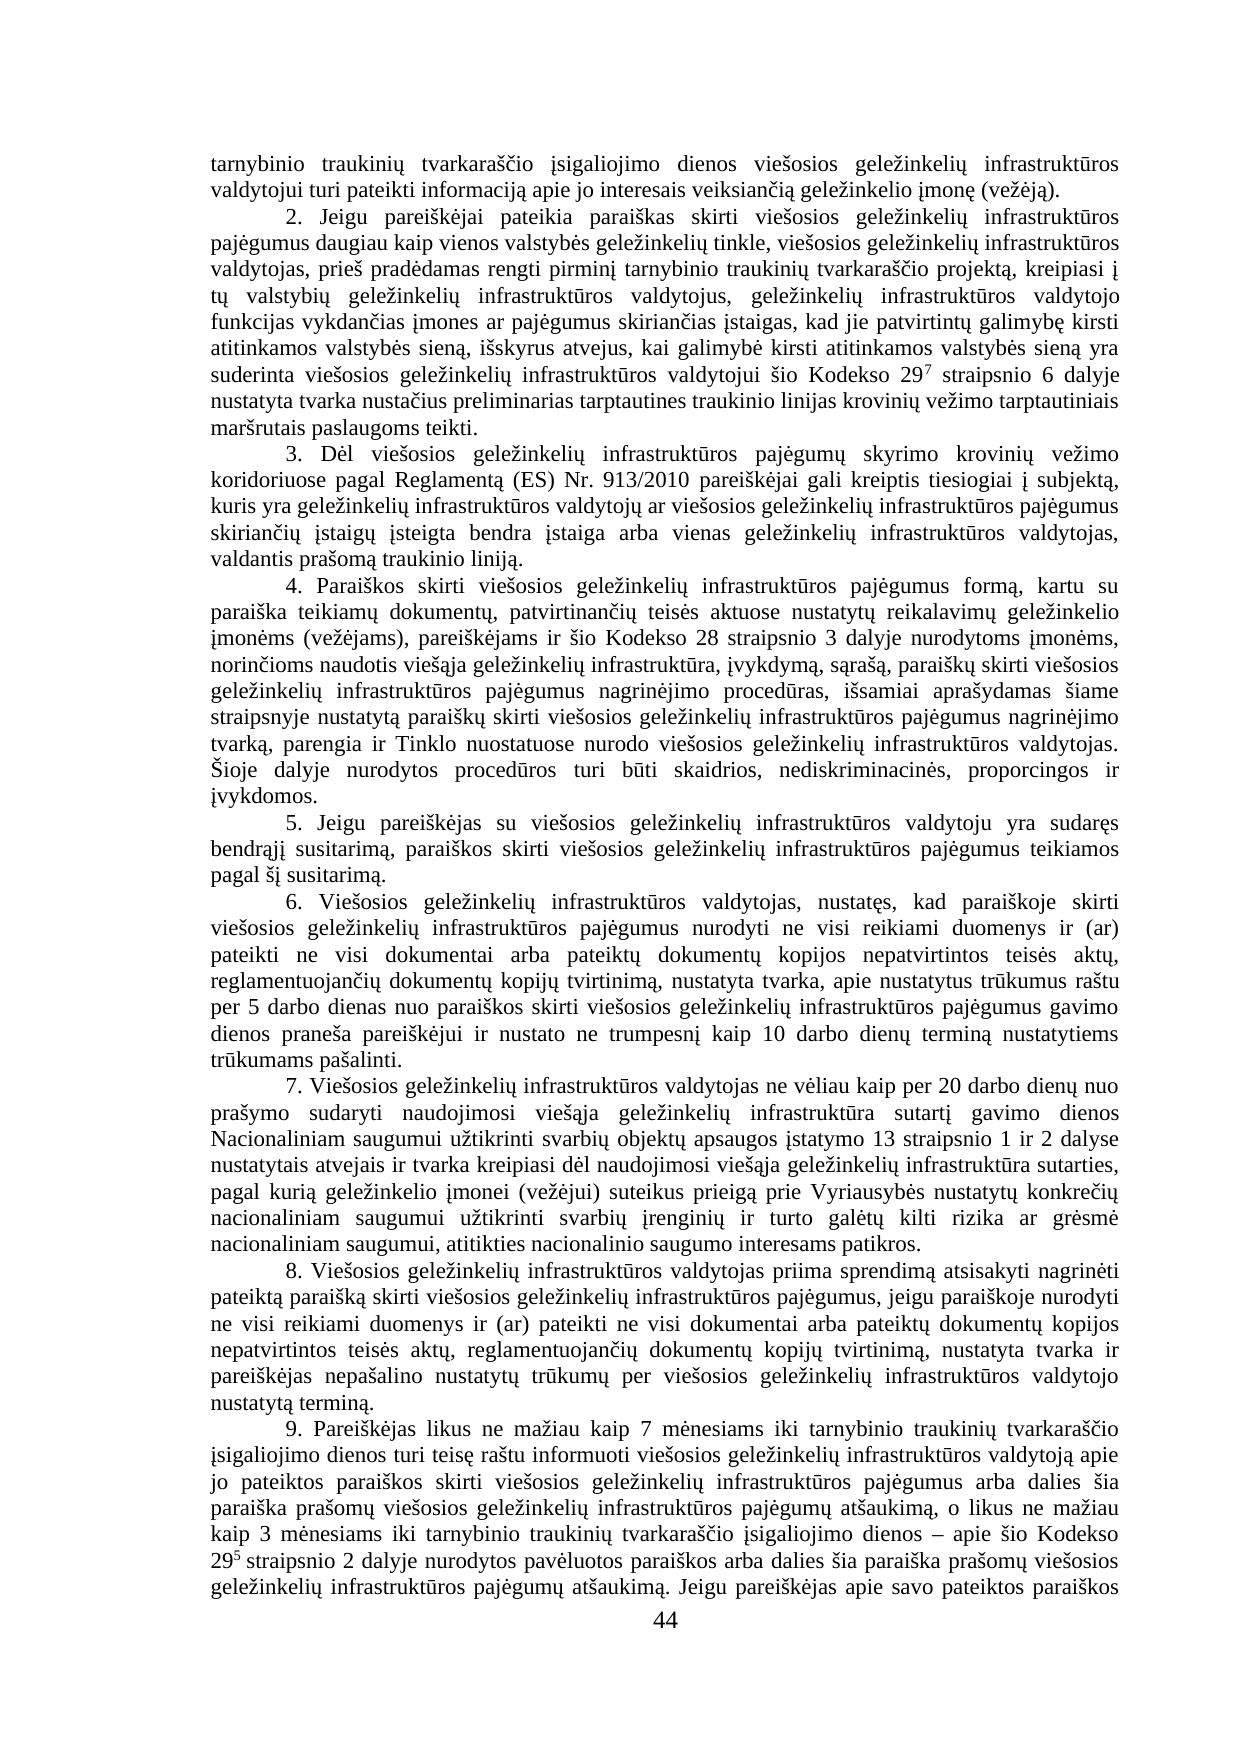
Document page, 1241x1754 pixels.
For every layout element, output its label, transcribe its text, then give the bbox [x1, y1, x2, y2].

text 2. Jeigu pareiškėjai pateikia paraiškas skirti viešosios geležinkelių infrastruktūros pajėgumus daugiau kaip vienos valstybės geležinkelių tinkle, viešosios geležinkelių infrastruktūros valdytojas, prieš pradėdamas rengti pirminį tarnybinio traukinių tvarkaraščio projektą, kreipiasi į tų valstybių geležinkelių infrastruktūros valdytojus, geležinkelių infrastruktūros valdytojo funkcijas vykdančias įmones ar pajėgumus skiriančias įstaigas, kad jie patvirtintų galimybę kirsti atitinkamos valstybės sieną, išskyrus atvejus, kai galimybė kirsti atitinkamos valstybės sieną yra suderinta viešosios geležinkelių infrastruktūros valdytojui šio Kodekso 297 straipsnio 6 dalyje nustatyta tvarka nustačius preliminarias tarptautines traukinio linijas krovinių vežimo tarptautiniais maršrutais paslaugoms teikti. [210, 203, 1120, 440]
text 6. Viešosios geležinkelių infrastruktūros valdytojas, nustatęs, kad paraiškoje skirti viešosios geležinkelių infrastruktūros pajėgumus nurodyti ne visi reikiami duomenys ir (ar) pateikti ne visi dokumentai arba pateiktų dokumentų kopijos nepatvirtintos teisės aktų, reglamentuojančių dokumentų kopijų tvirtinimą, nustatyta tvarka, apie nustatytus trūkumus raštu per 5 darbo dienas nuo paraiškos skirti viešosios geležinkelių infrastruktūros pajėgumus gavimo dienos praneša pareiškėjui ir nustato ne trumpesnį kaip 10 darbo dienų terminą nustatytiems trūkumams pašalinti. [210, 888, 1120, 1072]
text 4. Paraiškos skirti viešosios geležinkelių infrastruktūros pajėgumus formą, kartu su paraiška teikiamų dokumentų, patvirtinančių teisės aktuose nustatytų reikalavimų geležinkelio įmonėms (vežėjams), pareiškėjams ir šio Kodekso 28 straipsnio 3 dalyje nurodytoms įmonėms, norinčioms naudotis viešąja geležinkelių infrastruktūra, įvykdymą, sąrašą, paraiškų skirti viešosios geležinkelių infrastruktūros pajėgumus nagrinėjimo procedūras, išsamiai aprašydamas šiame straipsnyje nustatytą paraiškų skirti viešosios geležinkelių infrastruktūros pajėgumus nagrinėjimo tvarką, parengia ir Tinklo nuostatuose nurodo viešosios geležinkelių infrastruktūros valdytojas. Šioje dalyje nurodytos procedūros turi būti skaidrios, nediskriminacinės, proporcingos ir įvykdomos. [210, 572, 1120, 809]
text 7. Viešosios geležinkelių infrastruktūros valdytojas ne vėliau kaip per 20 darbo dienų nuo prašymo sudaryti naudojimosi viešąja geležinkelių infrastruktūra sutartį gavimo dienos Nacionaliniam saugumui užtikrinti svarbių objektų apsaugos įstatymo 13 straipsnio 1 ir 2 dalyse nustatytais atvejais ir tvarka kreipiasi dėl naudojimosi viešąja geležinkelių infrastruktūra sutarties, pagal kurią geležinkelio įmonei (vežėjui) suteikus prieigą prie Vyriausybės nustatytų konkrečių nacionaliniam saugumui užtikrinti svarbių įrenginių ir turto galėtų kilti rizika ar grėsmė nacionaliniam saugumui, atitikties nacionalinio saugumo interesams patikros. [210, 1072, 1120, 1257]
text 8. Viešosios geležinkelių infrastruktūros valdytojas priima sprendimą atsisakyti nagrinėti pateiktą paraišką skirti viešosios geležinkelių infrastruktūros pajėgumus, jeigu paraiškoje nurodyti ne visi reikiami duomenys ir (ar) pateikti ne visi dokumentai arba pateiktų dokumentų kopijos nepatvirtintos teisės aktų, reglamentuojančių dokumentų kopijų tvirtinimą, nustatyta tvarka ir pareiškėjas nepašalino nustatytų trūkumų per viešosios geležinkelių infrastruktūros valdytojo nustatytą terminą. [210, 1257, 1120, 1415]
text 9. Pareiškėjas likus ne mažiau kaip 7 mėnesiams iki tarnybinio traukinių tvarkaraščio įsigaliojimo dienos turi teisę raštu informuoti viešosios geležinkelių infrastruktūros valdytoją apie jo pateiktos paraiškos skirti viešosios geležinkelių infrastruktūros pajėgumus arba dalies šia paraiška prašomų viešosios geležinkelių infrastruktūros pajėgumų atšaukimą, o likus ne mažiau kaip 3 mėnesiams iki tarnybinio traukinių tvarkaraščio įsigaliojimo dienos – apie šio Kodekso 295 straipsnio 2 dalyje nurodytos pavėluotos paraiškos arba dalies šia paraiška prašomų viešosios geležinkelių infrastruktūros pajėgumų atšaukimą. Jeigu pareiškėjas apie savo pateiktos paraiškos [210, 1415, 1120, 1599]
text 5. Jeigu pareiškėjas su viešosios geležinkelių infrastruktūros valdytoju yra sudaręs bendrąjį susitarimą, paraiškos skirti viešosios geležinkelių infrastruktūros pajėgumus teikiamos pagal šį susitarimą. [210, 809, 1120, 888]
text 3. Dėl viešosios geležinkelių infrastruktūros pajėgumų skyrimo krovinių vežimo koridoriuose pagal Reglamentą (ES) Nr. 913/2010 pareiškėjai gali kreiptis tiesiogiai į subjektą, kuris yra geležinkelių infrastruktūros valdytojų ar viešosios geležinkelių infrastruktūros pajėgumus skiriančių įstaigų įsteigta bendra įstaiga arba vienas geležinkelių infrastruktūros valdytojas, valdantis prašomą traukinio liniją. [210, 440, 1120, 572]
text tarnybinio traukinių tvarkaraščio įsigaliojimo dienos viešosios geležinkelių infrastruktūros valdytojui turi pateikti informaciją apie jo interesais veiksiančią geležinkelio įmonę (vežėją). [210, 150, 1120, 203]
